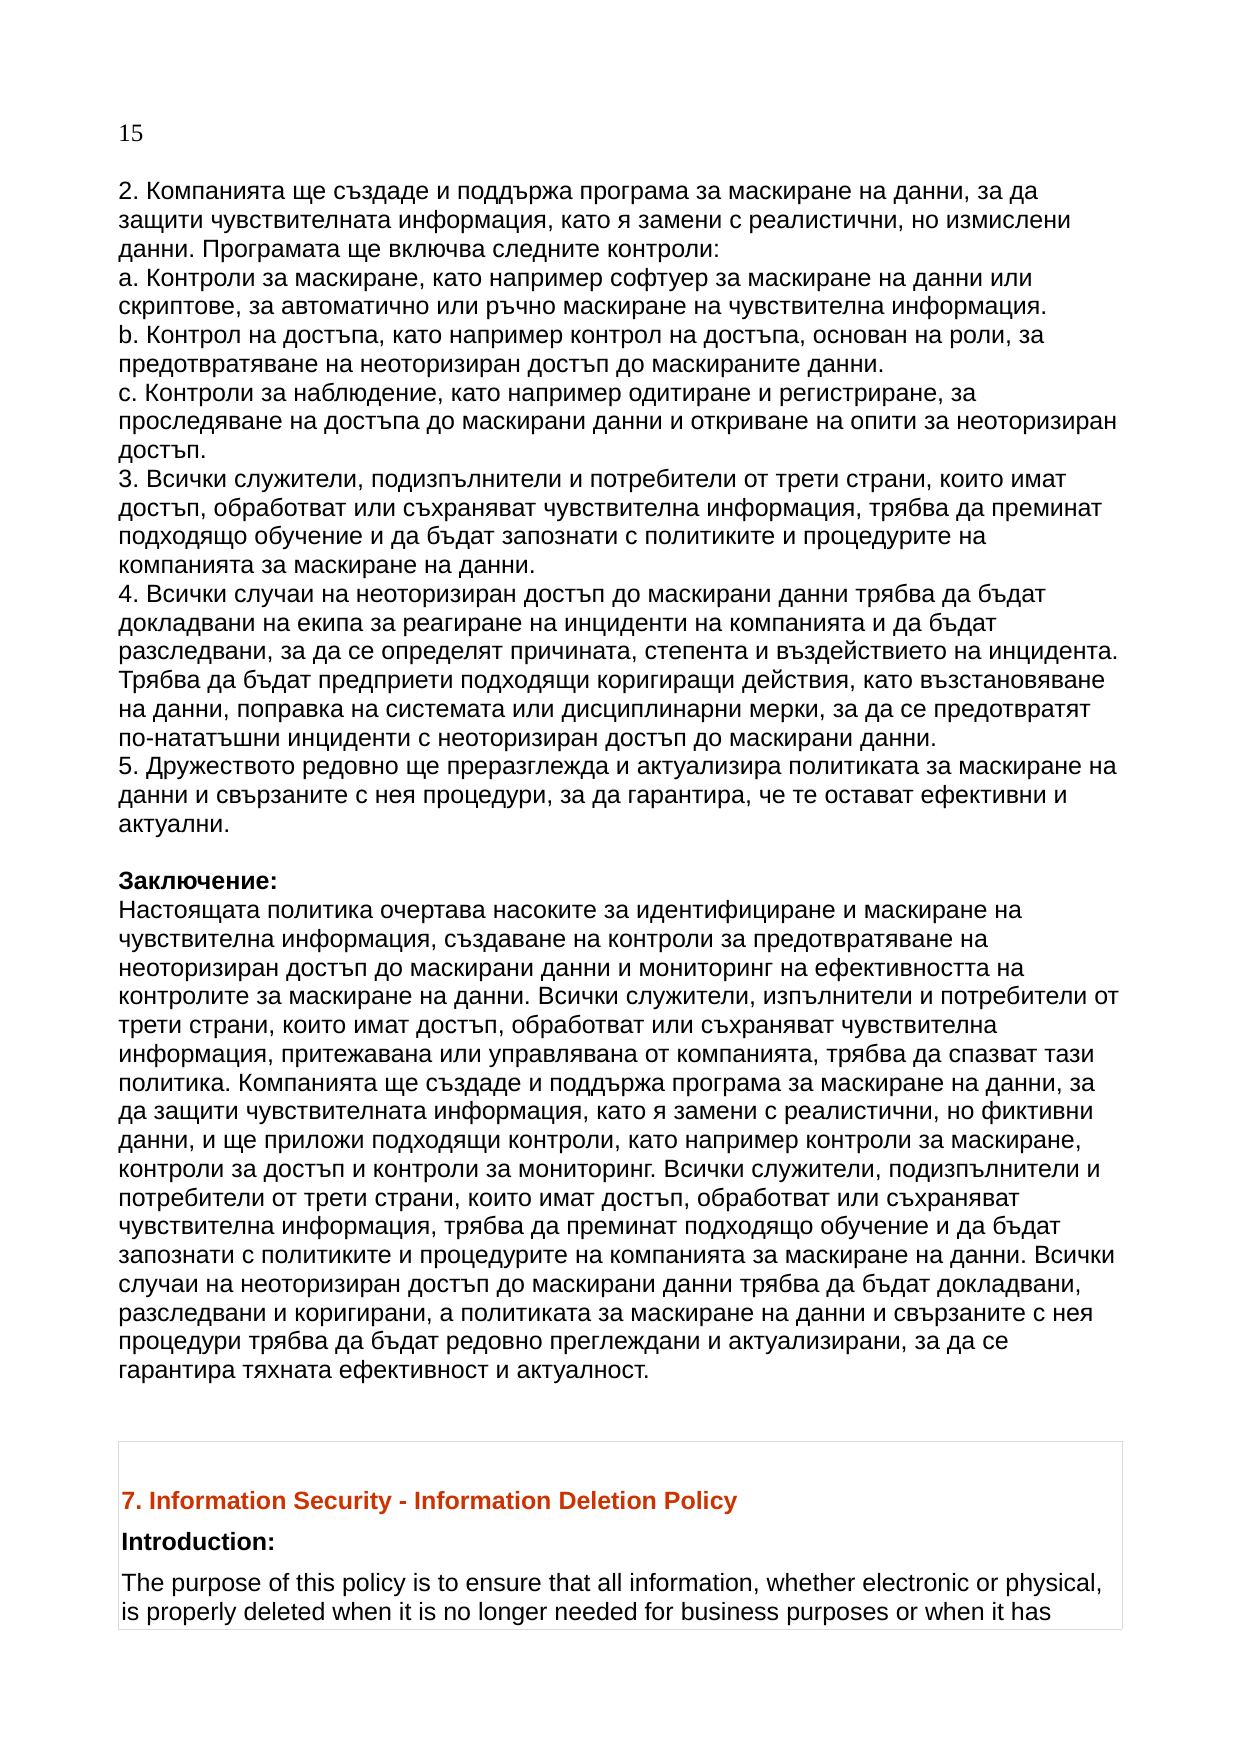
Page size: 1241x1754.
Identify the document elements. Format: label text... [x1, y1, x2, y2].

text 2. Компанията ще създаде и поддържа програма за маскиране на данни, за да защити чувствителната информация, като я замени с реалистични, но измислени данни. Програмата ще включва следните контроли: a. Контроли за маскиране, като например софтуер за маскиране на данни или скриптове, за автоматично или ръчно маскиране на чувствителна информация. b. Контрол на достъпа, като например контрол на достъпа, основан на роли, за предотвратяване на неоторизиран достъп до маскираните данни. c. Контроли за наблюдение, като например одитиране и регистриране, за проследяване на достъпа до маскирани данни и откриване на опити за неоторизиран достъп. 3. Всички служители, подизпълнители и потребители от трети страни, които имат достъп, обработват или съхраняват чувствителна информация, трябва да преминат подходящо обучение и да бъдат запознати с политиките и процедурите на компанията за маскиране на данни. 4. Всички случаи на неоторизиран достъп до маскирани данни трябва да бъдат докладвани на екипа за реагиране на инциденти на компанията и да бъдат разследвани, за да се определят причината, степента и въздействието на инцидента. Трябва да бъдат предприети подходящи коригиращи действия, като възстановяване на данни, поправка на системата или дисциплинарни мерки, за да се предотвратят по-нататъшни инциденти с неоторизиран достъп до маскирани данни. 5. Дружеството редовно ще преразглежда и актуализира политиката за маскиране на данни и свързаните с нея процедури, за да гарантира, че те остават ефективни и актуални. [118, 176, 1122, 866]
text Заключение: Настоящата политика очертава насоките за идентифициране и маскиране на чувствителна информация, създаване на контроли за предотвратяване на неоторизиран достъп до маскирани данни и мониторинг на ефективността на контролите за маскиране на данни. Всички служители, изпълнители и потребители от трети страни, които имат достъп, обработват или съхраняват чувствителна информация, притежавана или управлявана от компанията, трябва да спазват тази политика. Компанията ще създаде и поддържа програма за маскиране на данни, за да защити чувствителната информация, като я замени с реалистични, но фиктивни данни, и ще приложи подходящи контроли, като например контроли за маскиране, контроли за достъп и контроли за мониторинг. Всички служители, подизпълнители и потребители от трети страни, които имат достъп, обработват или съхраняват чувствителна информация, трябва да преминат подходящо обучение и да бъдат запознати с политиките и процедурите на компанията за маскиране на данни. Всички случаи на неоторизиран достъп до маскирани данни трябва да бъдат докладвани, разследвани и коригирани, а политиката за маскиране на данни и свързаните с нея процедури трябва да бъдат редовно преглеждани и актуализирани, за да се гарантира тяхната ефективност и актуалност. [118, 866, 1122, 1384]
text Introduction: [119, 1524, 1122, 1556]
text 7. Information Security - Information Deletion Policy [119, 1483, 1122, 1514]
text The purpose of this policy is to ensure that all information, whether electronic or physical, is properly deleted when it is no longer needed for business purposes or when it has [119, 1565, 1122, 1629]
